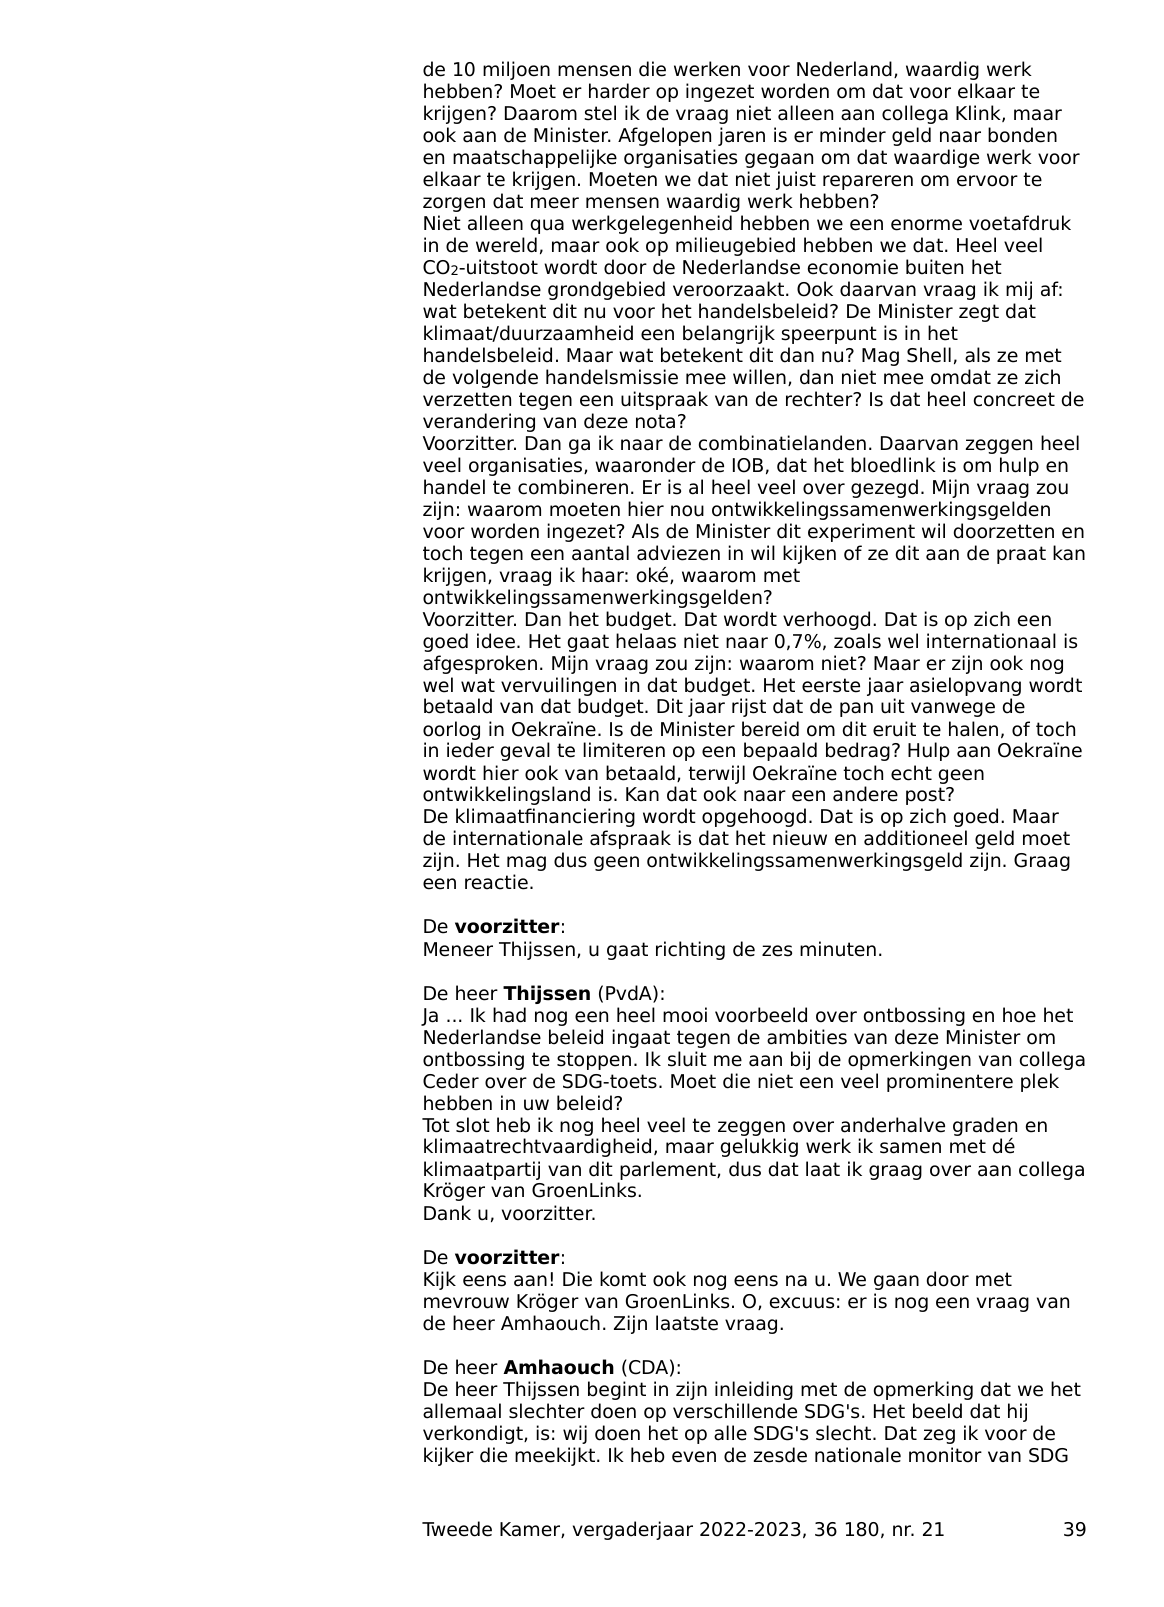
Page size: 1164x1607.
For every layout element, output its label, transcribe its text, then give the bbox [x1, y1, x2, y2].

text De heer Thijssen (PvdA): [422, 983, 1087, 1004]
text Kijk eens aan! Die komt ook nog eens na u. We gaan door met mevrouw Kröger van GroenLinks. O, excuus: er is nog een vraag van de heer Amhaouch. Zijn laatste vraag. [422, 1268, 1087, 1334]
text Tot slot heb ik nog heel veel te zeggen over anderhalve graden en klimaatrechtvaardigheid, maar gelukkig werk ik samen met dé klimaatpartij van dit parlement, dus dat laat ik graag over aan collega Kröger van GroenLinks. [422, 1114, 1087, 1202]
text Voorzitter. Dan ga ik naar de combinatielanden. Daarvan zeggen heel veel organisaties, waaronder de IOB, dat het bloedlink is om hulp en handel te combineren. Er is al heel veel over gezegd. Mijn vraag zou zijn: waarom moeten hier nou ontwikkelingssamenwerkingsgelden voor worden ingezet? Als de Minister dit experiment wil doorzetten en toch tegen een aantal adviezen in wil kijken of ze dit aan de praat kan krijgen, vraag ik haar: oké, waarom met ontwikkelingssamenwerkingsgelden? [422, 433, 1087, 608]
text De voorzitter: [422, 916, 1087, 938]
text Dank u, voorzitter. [422, 1202, 1087, 1224]
text Meneer Thijssen, u gaat richting de zes minuten. [422, 938, 1087, 960]
text De heer Thijssen begint in zijn inleiding met de opmerking dat we het allemaal slechter doen op verschillende SDG's. Het beeld dat hij verkondigt, is: wij doen het op alle SDG's slecht. Dat zeg ik voor de kijker die meekijkt. Ik heb even de zesde nationale monitor van SDG [422, 1379, 1087, 1467]
text Ja ... Ik had nog een heel mooi voorbeeld over ontbossing en hoe het Nederlandse beleid ingaat tegen de ambities van deze Minister om ontbossing te stoppen. Ik sluit me aan bij de opmerkingen van collega Ceder over de SDG-toets. Moet die niet een veel prominentere plek hebben in uw beleid? [422, 1004, 1087, 1114]
text Voorzitter. Dan het budget. Dat wordt verhoogd. Dat is op zich een goed idee. Het gaat helaas niet naar 0,7%, zoals wel internationaal is afgesproken. Mijn vraag zou zijn: waarom niet? Maar er zijn ook nog wel wat vervuilingen in dat budget. Het eerste jaar asielopvang wordt betaald van dat budget. Dit jaar rijst dat de pan uit vanwege de oorlog in Oekraïne. Is de Minister bereid om dit eruit te halen, of toch in ieder geval te limiteren op een bepaald bedrag? Hulp aan Oekraïne wordt hier ook van betaald, terwijl Oekraïne toch echt geen ontwikkelingsland is. Kan dat ook naar een andere post? [422, 608, 1087, 806]
text De klimaatfinanciering wordt opgehoogd. Dat is op zich goed. Maar de internationale afspraak is dat het nieuw en additioneel geld moet zijn. Het mag dus geen ontwikkelingssamenwerkingsgeld zijn. Graag een reactie. [422, 806, 1087, 894]
text Niet alleen qua werkgelegenheid hebben we een enorme voetafdruk in de wereld, maar ook op milieugebied hebben we dat. Heel veel CO2-uitstoot wordt door de Nederlandse economie buiten het Nederlandse grondgebied veroorzaakt. Ook daarvan vraag ik mij af: wat betekent dit nu voor het handelsbeleid? De Minister zegt dat klimaat/duurzaamheid een belangrijk speerpunt is in het handelsbeleid. Maar wat betekent dit dan nu? Mag Shell, als ze met de volgende handelsmissie mee willen, dan niet mee omdat ze zich verzetten tegen een uitspraak van de rechter? Is dat heel concreet de verandering van deze nota? [422, 213, 1087, 433]
text de 10 miljoen mensen die werken voor Nederland, waardig werk hebben? Moet er harder op ingezet worden om dat voor elkaar te krijgen? Daarom stel ik de vraag niet alleen aan collega Klink, maar ook aan de Minister. Afgelopen jaren is er minder geld naar bonden en maatschappelijke organisaties gegaan om dat waardige werk voor elkaar te krijgen. Moeten we dat niet juist repareren om ervoor te zorgen dat meer mensen waardig werk hebben? [422, 59, 1087, 213]
text De heer Amhaouch (CDA): [422, 1357, 1087, 1379]
text De voorzitter: [422, 1247, 1087, 1268]
